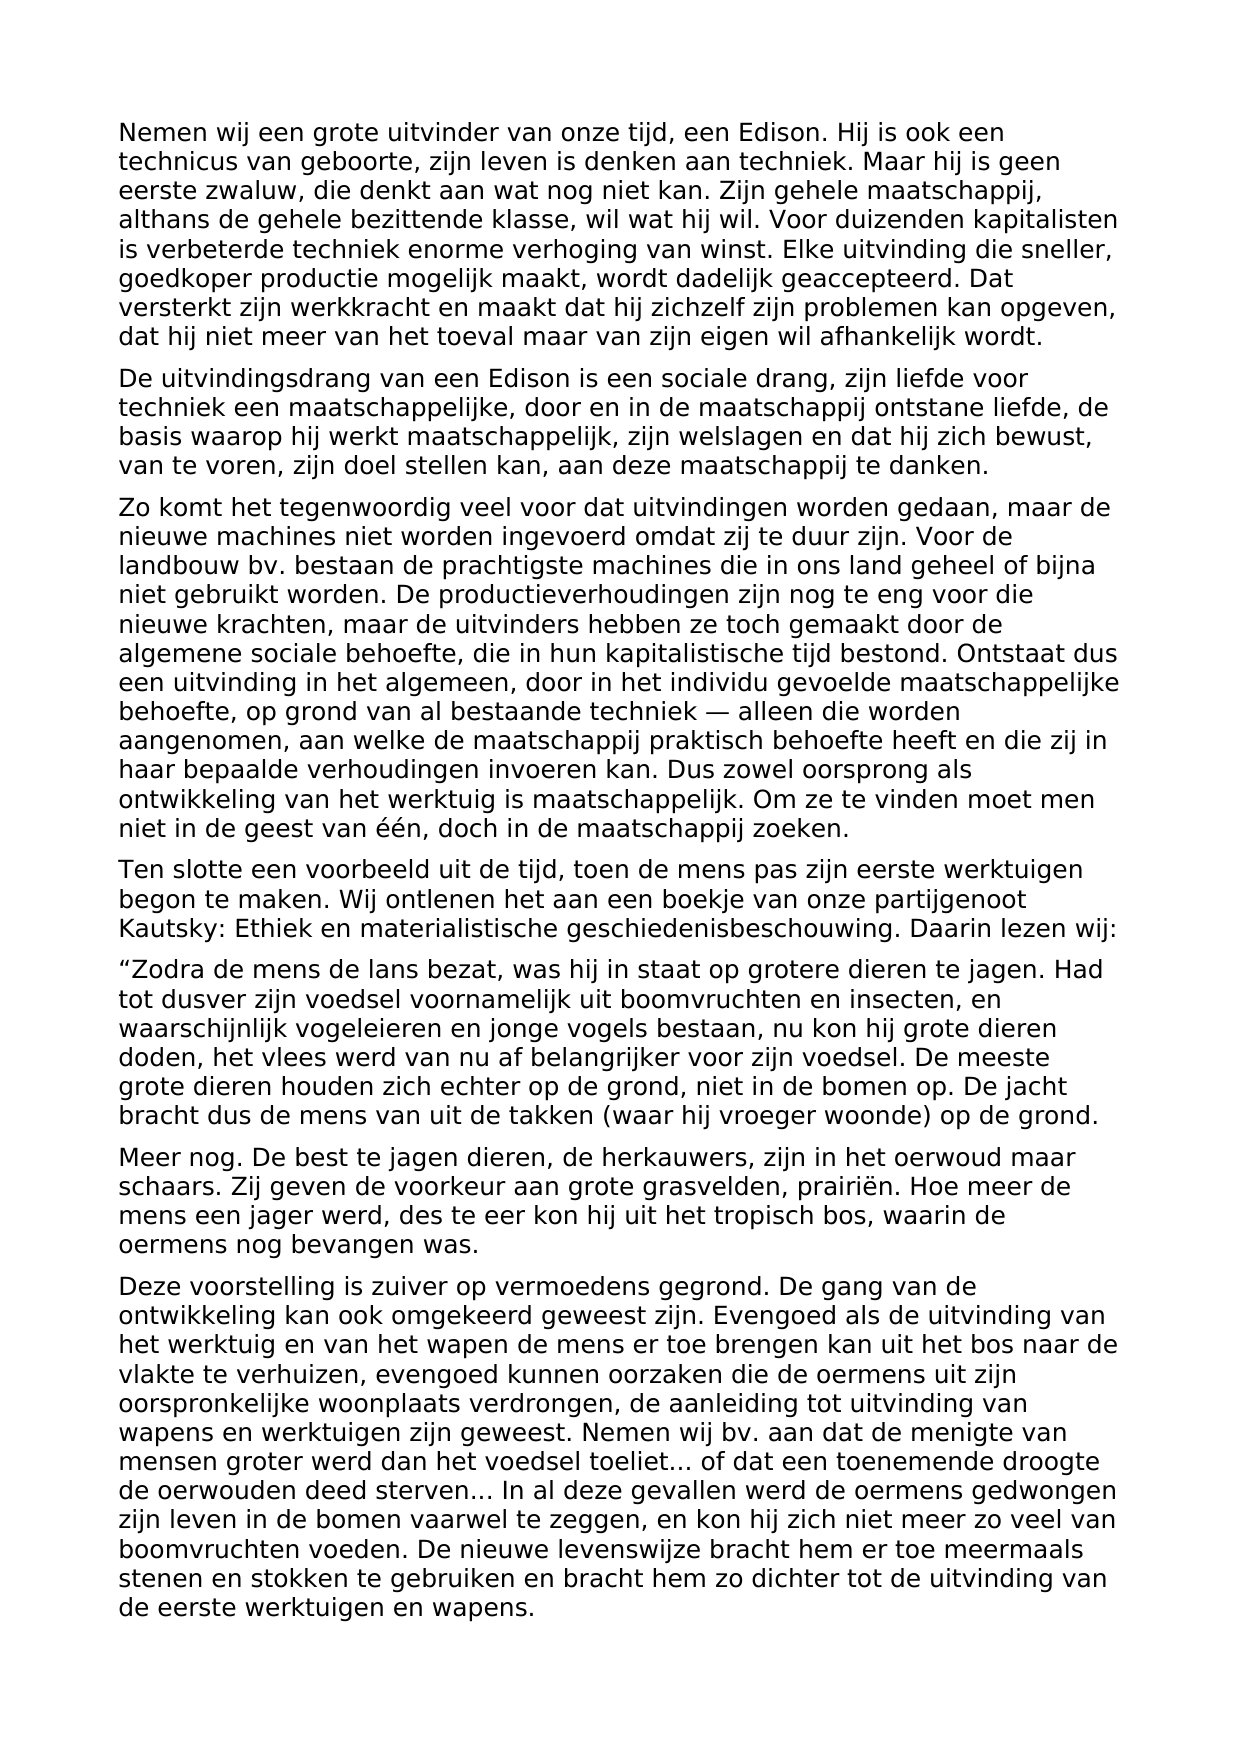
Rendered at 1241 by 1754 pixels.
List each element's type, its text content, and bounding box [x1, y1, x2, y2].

text De uitvindingsdrang van een Edison is een sociale drang, zijn liefde voor techniek een maatschappelijke, door en in de maatschappij ontstane liefde, de basis waarop hij werkt maatschappelijk, zijn welslagen en dat hij zich bewust, van te voren, zijn doel stellen kan, aan deze maatschappij te danken. [118, 364, 1122, 481]
text Zo komt het tegenwoordig veel voor dat uitvindingen worden gedaan, maar de nieuwe machines niet worden ingevoerd omdat zij te duur zijn. Voor de landbouw bv. bestaan de prachtigste machines die in ons land geheel of bijna niet gebruikt worden. De productieverhoudingen zijn nog te eng voor die nieuwe krachten, maar de uitvinders hebben ze toch gemaakt door de algemene sociale behoefte, die in hun kapitalistische tijd bestond. Ontstaat dus een uitvinding in het algemeen, door in het individu gevoelde maatschappelijke behoefte, op grond van al bestaande techniek — alleen die worden aangenomen, aan welke de maatschappij praktisch behoefte heeft en die zij in haar bepaalde verhoudingen invoeren kan. Dus zowel oorsprong als ontwikkeling van het werktuig is maatschappelijk. Om ze te vinden moet men niet in de geest van één, doch in de maatschappij zoeken. [118, 493, 1122, 843]
text Ten slotte een voorbeeld uit de tijd, toen de mens pas zijn eerste werktuigen begon te maken. Wij ontlenen het aan een boekje van onze partijgenoot Kautsky: Ethiek en materialistische geschiedenisbeschouwing. Daarin lezen wij: [118, 856, 1122, 943]
text Nemen wij een grote uitvinder van onze tijd, een Edison. Hij is ook een technicus van geboorte, zijn leven is denken aan techniek. Maar hij is geen eerste zwaluw, die denkt aan wat nog niet kan. Zijn gehele maatschappij, althans de gehele bezittende klasse, wil wat hij wil. Voor duizenden kapitalisten is verbeterde techniek enorme verhoging van winst. Elke uitvinding die sneller, goedkoper productie mogelijk maakt, wordt dadelijk geaccepteerd. Dat versterkt zijn werkkracht en maakt dat hij zichzelf zijn problemen kan opgeven, dat hij niet meer van het toeval maar van zijn eigen wil afhankelijk wordt. [118, 118, 1122, 351]
text Deze voorstelling is zuiver op vermoedens gegrond. De gang van de ontwikkeling kan ook omgekeerd geweest zijn. Evengoed als de uitvinding van het werktuig en van het wapen de mens er toe brengen kan uit het bos naar de vlakte te verhuizen, evengoed kunnen oorzaken die de oermens uit zijn oorspronkelijke woonplaats verdrongen, de aanleiding tot uitvinding van wapens en werktuigen zijn geweest. Nemen wij bv. aan dat de menigte van mensen groter werd dan het voedsel toeliet... of dat een toenemende droogte de oerwouden deed sterven... In al deze gevallen werd de oermens gedwongen zijn leven in de bomen vaarwel te zeggen, en kon hij zich niet meer zo veel van boomvruchten voeden. De nieuwe levenswijze bracht hem er toe meermaals stenen en stokken te gebruiken en bracht hem zo dichter tot de uitvinding van de eerste werktuigen en wapens. [118, 1272, 1122, 1622]
text Meer nog. De best te jagen dieren, de herkauwers, zijn in het oerwoud maar schaars. Zij geven de voorkeur aan grote grasvelden, prairiën. Hoe meer de mens een jager werd, des te eer kon hij uit het tropisch bos, waarin de oermens nog bevangen was. [118, 1143, 1122, 1260]
text “Zodra de mens de lans bezat, was hij in staat op grotere dieren te jagen. Had tot dusver zijn voedsel voornamelijk uit boomvruchten en insecten, en waarschijnlijk vogeleieren en jonge vogels bestaan, nu kon hij grote dieren doden, het vlees werd van nu af belangrijker voor zijn voedsel. De meeste grote dieren houden zich echter op de grond, niet in de bomen op. De jacht bracht dus de mens van uit de takken (waar hij vroeger woonde) op de grond. [118, 956, 1122, 1131]
